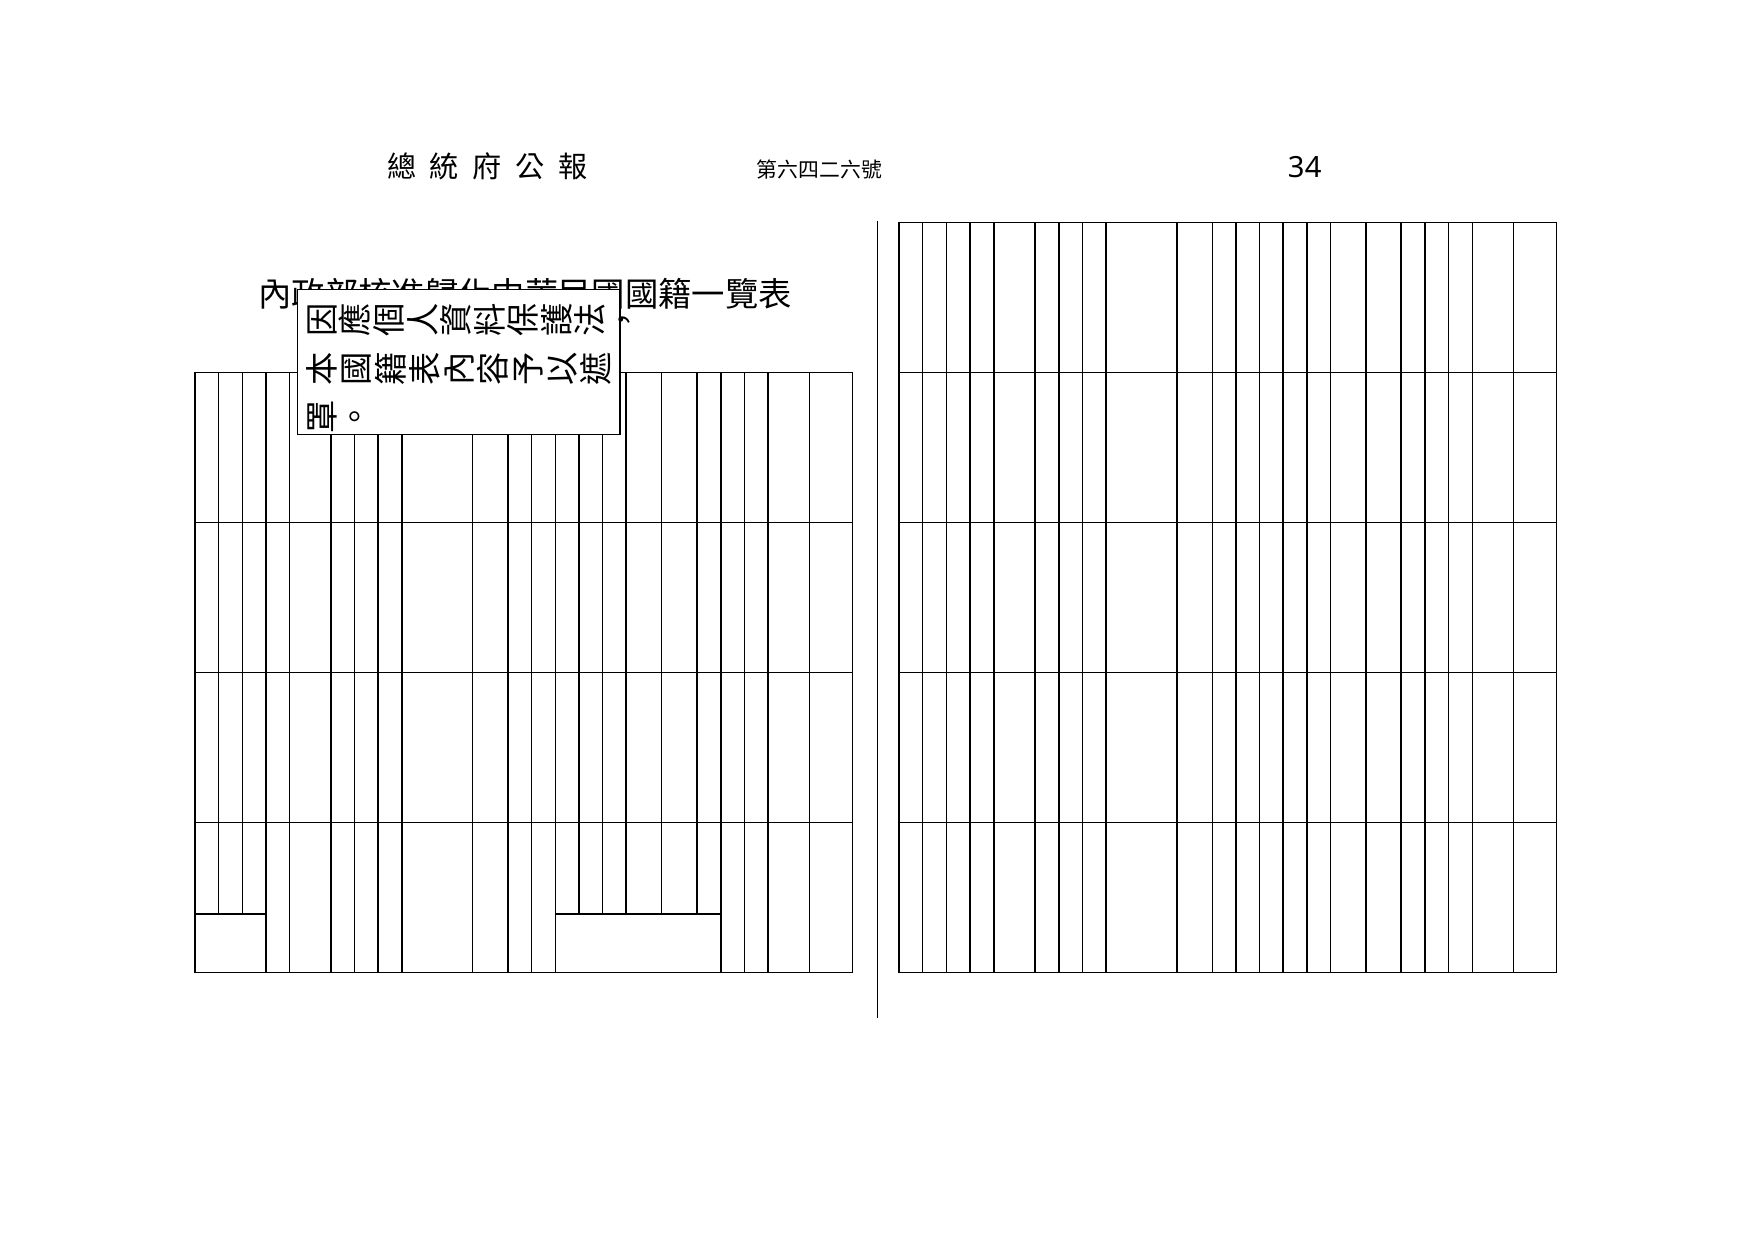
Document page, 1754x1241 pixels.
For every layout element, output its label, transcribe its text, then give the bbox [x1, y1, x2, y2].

table_cell [1514, 373, 1556, 522]
table_cell [403, 523, 472, 672]
table_cell [1449, 673, 1472, 822]
table_header [722, 373, 744, 522]
table_cell [1260, 373, 1282, 522]
table_cell [810, 673, 852, 822]
table_cell [769, 823, 809, 972]
table_cell [1213, 673, 1235, 822]
table_header [603, 373, 625, 522]
table_cell [1331, 523, 1365, 672]
table_cell [332, 823, 354, 972]
table_header [219, 373, 242, 522]
table_cell [947, 823, 969, 972]
table_cell [403, 823, 472, 972]
table_cell [290, 523, 330, 672]
table_cell [1449, 223, 1472, 372]
table_cell [810, 523, 852, 672]
table_cell [1308, 523, 1330, 672]
table_cell [1060, 523, 1082, 672]
table_cell [355, 523, 377, 672]
table_cell [1426, 823, 1448, 972]
table_cell [1107, 373, 1176, 522]
table_cell [379, 673, 401, 822]
table_cell [1426, 523, 1448, 672]
table_cell [1083, 373, 1105, 522]
table_cell [267, 673, 289, 822]
table_cell [722, 673, 744, 822]
table_cell [810, 823, 852, 972]
table_cell [995, 673, 1034, 822]
table_cell [923, 673, 946, 822]
table_cell [971, 523, 993, 672]
table_cell [267, 523, 289, 672]
table_cell [1402, 523, 1424, 672]
table_cell [1473, 373, 1513, 522]
table_cell [1237, 823, 1259, 972]
table_cell [243, 823, 265, 913]
table_cell [1449, 523, 1472, 672]
table_cell [1036, 223, 1058, 372]
table_cell [403, 673, 472, 822]
table_cell [1107, 823, 1176, 972]
table_cell [1367, 823, 1400, 972]
table_cell [532, 523, 555, 672]
table_cell [1083, 823, 1105, 972]
table_cell [1473, 523, 1513, 672]
table_cell [332, 523, 354, 672]
table_header [196, 373, 218, 522]
table_cell [745, 523, 767, 672]
table_cell [1402, 223, 1424, 372]
table_cell [995, 373, 1034, 522]
table_cell [1473, 823, 1513, 972]
table_cell [1331, 223, 1365, 372]
table_cell [627, 673, 661, 822]
table_cell [1036, 373, 1058, 522]
table_cell [267, 823, 289, 972]
table_cell [1060, 373, 1082, 522]
table_cell [900, 523, 922, 672]
table_cell [1367, 673, 1400, 822]
table_cell [556, 523, 578, 672]
table_cell [1060, 223, 1082, 372]
table_cell [580, 823, 602, 913]
table_cell [923, 523, 946, 672]
table_cell [1449, 373, 1472, 522]
table_cell [1367, 223, 1400, 372]
table_cell [473, 823, 507, 972]
table_cell [1060, 823, 1082, 972]
table_cell [243, 673, 265, 822]
table_cell [698, 523, 720, 672]
table_cell [219, 673, 242, 822]
table_cell [1260, 673, 1282, 822]
table_cell [971, 223, 993, 372]
table_cell [947, 223, 969, 372]
table_cell [243, 523, 265, 672]
table_cell [1107, 223, 1176, 372]
table_header [580, 435, 602, 522]
table_cell [1426, 673, 1448, 822]
table_header [509, 435, 531, 522]
table_cell [379, 523, 401, 672]
table_cell [1331, 373, 1365, 522]
table_cell [995, 523, 1034, 672]
table_cell [923, 223, 946, 372]
table_cell [627, 523, 661, 672]
table_cell [1213, 523, 1235, 672]
table_cell [290, 823, 330, 972]
table_cell [556, 823, 578, 913]
table_cell [900, 673, 922, 822]
table_cell [603, 673, 625, 822]
table_cell [196, 673, 218, 822]
table_cell [745, 823, 767, 972]
table_cell [1308, 823, 1330, 972]
table_cell [1083, 223, 1105, 372]
table_cell [603, 523, 625, 672]
table_header [698, 373, 720, 522]
table_cell [1514, 223, 1556, 372]
table_cell [1514, 823, 1556, 972]
table_cell [662, 823, 696, 913]
table_cell [1284, 823, 1306, 972]
table_cell [1213, 823, 1235, 972]
table_cell [556, 915, 720, 972]
table_cell [662, 673, 696, 822]
table_cell [1107, 673, 1176, 822]
table_cell [698, 673, 720, 822]
table_header [473, 435, 507, 522]
table_cell [1036, 523, 1058, 672]
table_cell [900, 373, 922, 522]
table_cell [995, 223, 1034, 372]
table_cell [971, 673, 993, 822]
table_header [243, 373, 265, 522]
table_header [532, 435, 555, 522]
table_header [556, 435, 578, 522]
table_header [267, 373, 289, 522]
table_cell [1178, 373, 1212, 522]
table_cell [355, 673, 377, 822]
table_header [403, 435, 472, 522]
table_cell [1178, 673, 1212, 822]
table_cell [1308, 373, 1330, 522]
table_cell [1237, 673, 1259, 822]
table_cell [1284, 373, 1306, 522]
table_cell [473, 673, 507, 822]
table_cell [947, 373, 969, 522]
table_cell [1473, 673, 1513, 822]
table_cell [1308, 223, 1330, 372]
table_cell [698, 823, 720, 913]
table_header [290, 373, 330, 522]
table_cell [1213, 373, 1235, 522]
table_cell [947, 523, 969, 672]
table_cell [923, 823, 946, 972]
table_cell [1426, 223, 1448, 372]
table_cell [1237, 223, 1259, 372]
table_cell [900, 823, 922, 972]
table_header [379, 435, 401, 522]
table_cell [947, 673, 969, 822]
table_cell [1107, 523, 1176, 672]
table_cell [1473, 223, 1513, 372]
table_cell [219, 523, 242, 672]
table_cell [971, 373, 993, 522]
table_cell [1284, 223, 1306, 372]
table_cell [1260, 523, 1282, 672]
table_cell [580, 523, 602, 672]
table_cell [290, 673, 330, 822]
table_cell [603, 823, 625, 913]
table_cell [1367, 373, 1400, 522]
table_cell [1331, 823, 1365, 972]
table_cell [745, 673, 767, 822]
table_cell [1284, 523, 1306, 672]
table_cell [900, 223, 922, 372]
table_cell [662, 523, 696, 672]
table_header [332, 435, 354, 522]
table_cell [769, 523, 809, 672]
table_header [745, 373, 767, 522]
table_cell [971, 823, 993, 972]
table_cell [1514, 673, 1556, 822]
table_cell [1213, 223, 1235, 372]
table_cell [332, 673, 354, 822]
table_cell [1308, 673, 1330, 822]
table_cell [1083, 673, 1105, 822]
table_cell [1260, 223, 1282, 372]
table_cell [1284, 673, 1306, 822]
table_cell [1178, 223, 1212, 372]
table_cell [1331, 673, 1365, 822]
table_cell [1402, 823, 1424, 972]
table_cell [1178, 523, 1212, 672]
table_cell [1449, 823, 1472, 972]
table_cell [196, 823, 218, 913]
table_cell [722, 523, 744, 672]
table_cell [1237, 523, 1259, 672]
table_cell [556, 673, 578, 822]
table_header [810, 373, 852, 522]
table_cell [1036, 823, 1058, 972]
table_cell [532, 823, 555, 972]
table_header [662, 373, 696, 522]
table_header [769, 373, 809, 522]
table_cell [379, 823, 401, 972]
table_cell [473, 523, 507, 672]
table_cell [1426, 373, 1448, 522]
table_cell [1514, 523, 1556, 672]
table_cell [1178, 823, 1212, 972]
table_cell [509, 823, 531, 972]
table_cell [995, 823, 1034, 972]
table_cell [722, 823, 744, 972]
table_cell [1083, 523, 1105, 672]
table_header [627, 373, 661, 522]
table_cell [219, 823, 242, 913]
table_cell [1036, 673, 1058, 822]
table_cell [509, 523, 531, 672]
table_cell [509, 673, 531, 822]
table_cell [580, 673, 602, 822]
table_cell [769, 673, 809, 822]
table_cell [1237, 373, 1259, 522]
table_cell [196, 915, 265, 972]
table_cell [355, 823, 377, 972]
table_cell [196, 523, 218, 672]
table_cell [1060, 673, 1082, 822]
table_cell [627, 823, 661, 913]
table_cell [532, 673, 555, 822]
table_cell [923, 373, 946, 522]
table_header [355, 435, 377, 522]
table_cell [1260, 823, 1282, 972]
table_cell [1402, 373, 1424, 522]
text 內政部核准歸化中華民國國籍一覽表 [195, 222, 855, 328]
table_cell [1402, 673, 1424, 822]
table_cell [1367, 523, 1400, 672]
